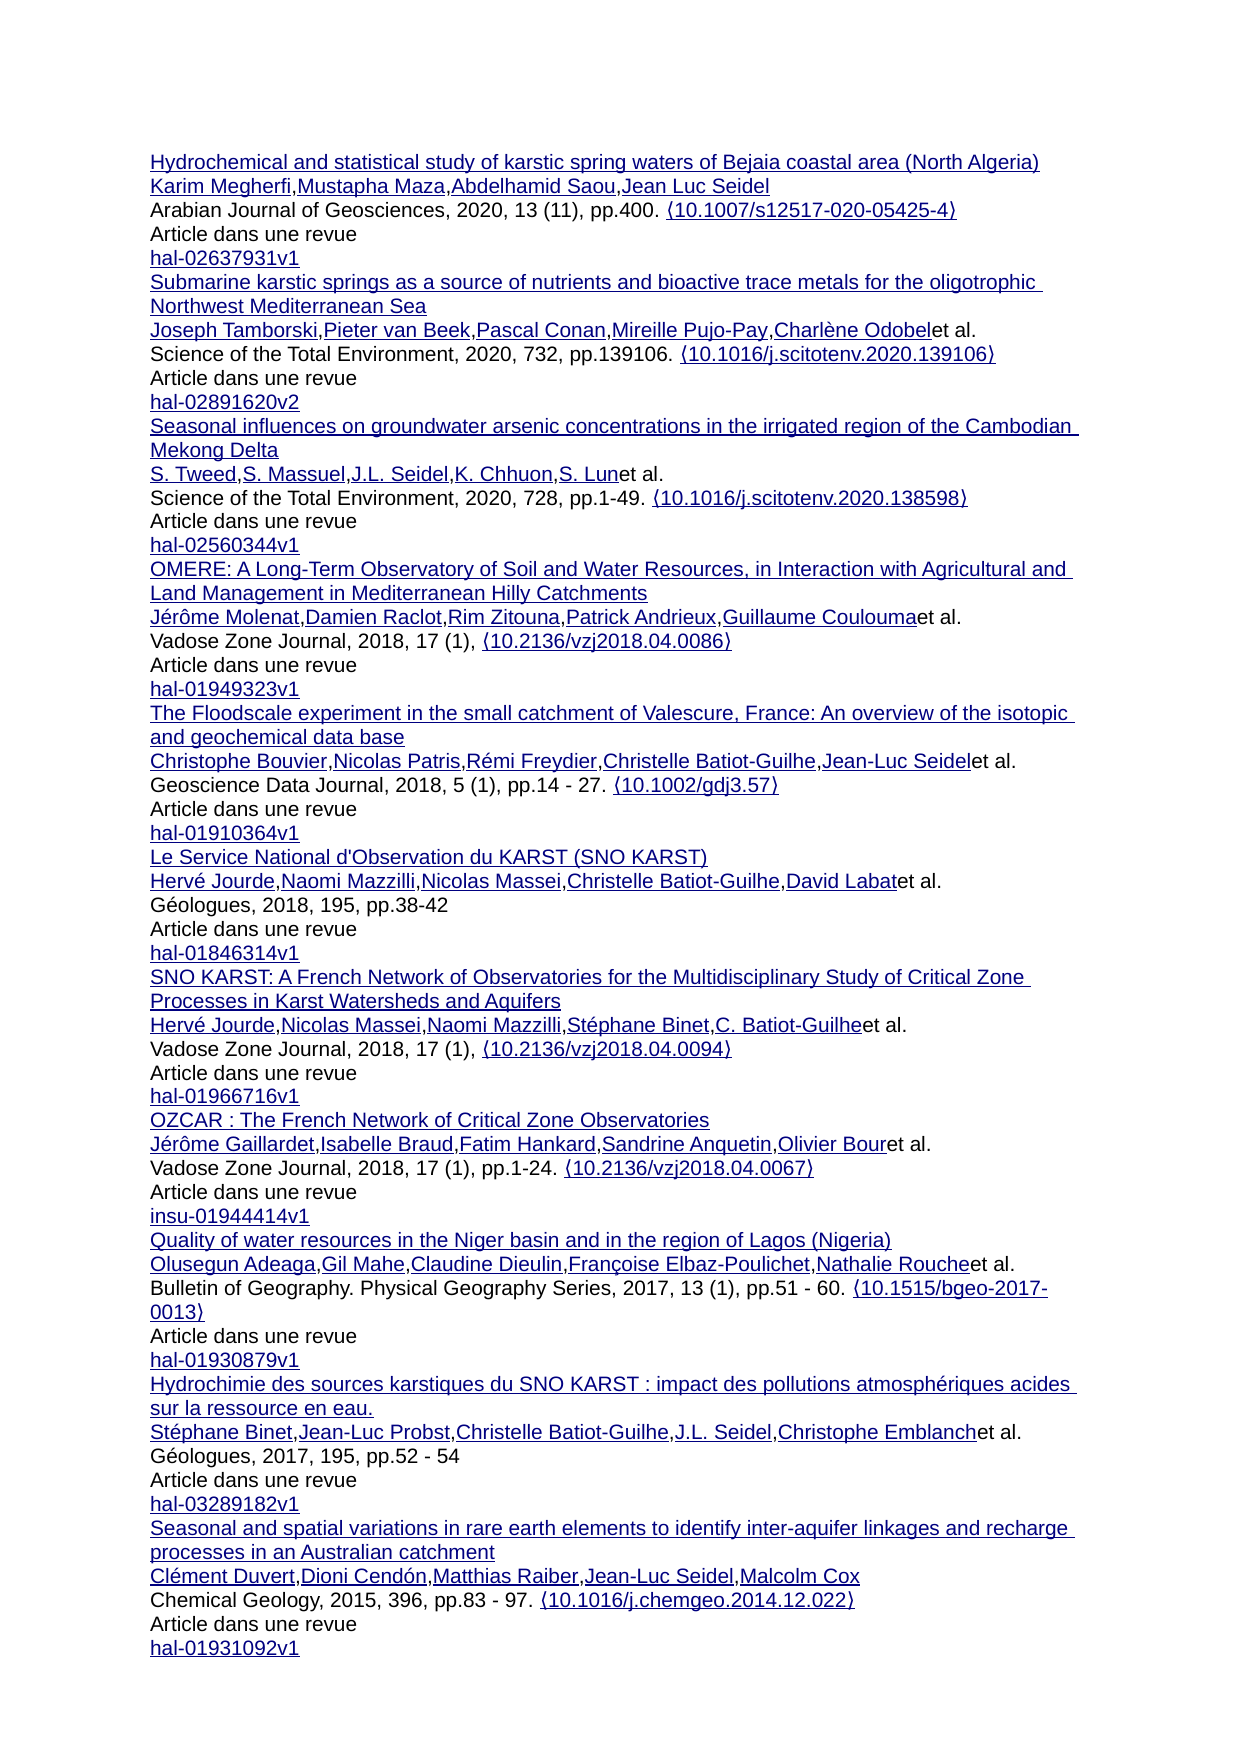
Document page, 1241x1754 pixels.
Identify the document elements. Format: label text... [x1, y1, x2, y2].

table_cell Submarine karstic springs as a source of nutrients and bioactive trace metals for the oligotrophic Northwest Mediterranean Sea Joseph Tamborski,Pieter van Beek,Pascal Conan,Mireille Pujo-Pay,Charlène Odobelet al. Science of the Total Environment, 2020, 732, pp.139106. ⟨10.1016/j.scitotenv.2020.139106⟩ Article dans une revue hal-02891620v2 [150, 270, 1090, 413]
table_cell OZCAR : The French Network of Critical Zone Observatories Jérôme Gaillardet,Isabelle Braud,Fatim Hankard,Sandrine Anquetin,Olivier Bouret al. Vadose Zone Journal, 2018, 17 (1), pp.1-24. ⟨10.2136/vzj2018.04.0067⟩ Article dans une revue insu-01944414v1 [150, 1108, 1090, 1228]
table_cell Quality of water resources in the Niger basin and in the region of Lagos (Nigeria) Olusegun Adeaga,Gil Mahe,Claudine Dieulin,Françoise Elbaz-Poulichet,Nathalie Roucheet al. Bulletin of Geography. Physical Geography Series, 2017, 13 (1), pp.51 - 60. ⟨10.1515/bgeo-2017-0013⟩ Article dans une revue hal-01930879v1 [150, 1228, 1090, 1372]
table_cell Hydrochimie des sources karstiques du SNO KARST : impact des pollutions atmosphériques acides sur la ressource en eau. Stéphane Binet,Jean-Luc Probst,Christelle Batiot-Guilhe,J.L. Seidel,Christophe Emblanchet al. Géologues, 2017, 195, pp.52 - 54 Article dans une revue hal-03289182v1 [150, 1372, 1090, 1516]
table_cell SNO KARST: A French Network of Observatories for the Multidisciplinary Study of Critical Zone Processes in Karst Watersheds and Aquifers Hervé Jourde,Nicolas Massei,Naomi Mazzilli,Stéphane Binet,C. Batiot-Guilheet al. Vadose Zone Journal, 2018, 17 (1), ⟨10.2136/vzj2018.04.0094⟩ Article dans une revue hal-01966716v1 [150, 965, 1090, 1108]
table_cell Seasonal influences on groundwater arsenic concentrations in the irrigated region of the Cambodian Mekong Delta S. Tweed,S. Massuel,J.L. Seidel,K. Chhuon,S. Lunet al. Science of the Total Environment, 2020, 728, pp.1-49. ⟨10.1016/j.scitotenv.2020.138598⟩ Article dans une revue hal-02560344v1 [150, 414, 1090, 557]
table_cell Hydrochemical and statistical study of karstic spring waters of Bejaia coastal area (North Algeria) Karim Megherfi,Mustapha Maza,Abdelhamid Saou,Jean Luc Seidel Arabian Journal of Geosciences, 2020, 13 (11), pp.400. ⟨10.1007/s12517-020-05425-4⟩ Article dans une revue hal-02637931v1 [150, 150, 1090, 270]
table_cell OMERE: A Long-Term Observatory of Soil and Water Resources, in Interaction with Agricultural and Land Management in Mediterranean Hilly Catchments Jérôme Molenat,Damien Raclot,Rim Zitouna,Patrick Andrieux,Guillaume Couloumaet al. Vadose Zone Journal, 2018, 17 (1), ⟨10.2136/vzj2018.04.0086⟩ Article dans une revue hal-01949323v1 [150, 557, 1090, 701]
table_cell Seasonal and spatial variations in rare earth elements to identify inter-aquifer linkages and recharge processes in an Australian catchment Clément Duvert,Dioni Cendón,Matthias Raiber,Jean-Luc Seidel,Malcolm Cox Chemical Geology, 2015, 396, pp.83 - 97. ⟨10.1016/j.chemgeo.2014.12.022⟩ Article dans une revue hal-01931092v1 [150, 1516, 1090, 1659]
table_cell Le Service National d'Observation du KARST (SNO KARST) Hervé Jourde,Naomi Mazzilli,Nicolas Massei,Christelle Batiot-Guilhe,David Labatet al. Géologues, 2018, 195, pp.38-42 Article dans une revue hal-01846314v1 [150, 845, 1090, 964]
table_cell The Floodscale experiment in the small catchment of Valescure, France: An overview of the isotopic and geochemical data base Christophe Bouvier,Nicolas Patris,Rémi Freydier,Christelle Batiot-Guilhe,Jean-Luc Seidelet al. Geoscience Data Journal, 2018, 5 (1), pp.14 - 27. ⟨10.1002/gdj3.57⟩ Article dans une revue hal-01910364v1 [150, 701, 1090, 845]
